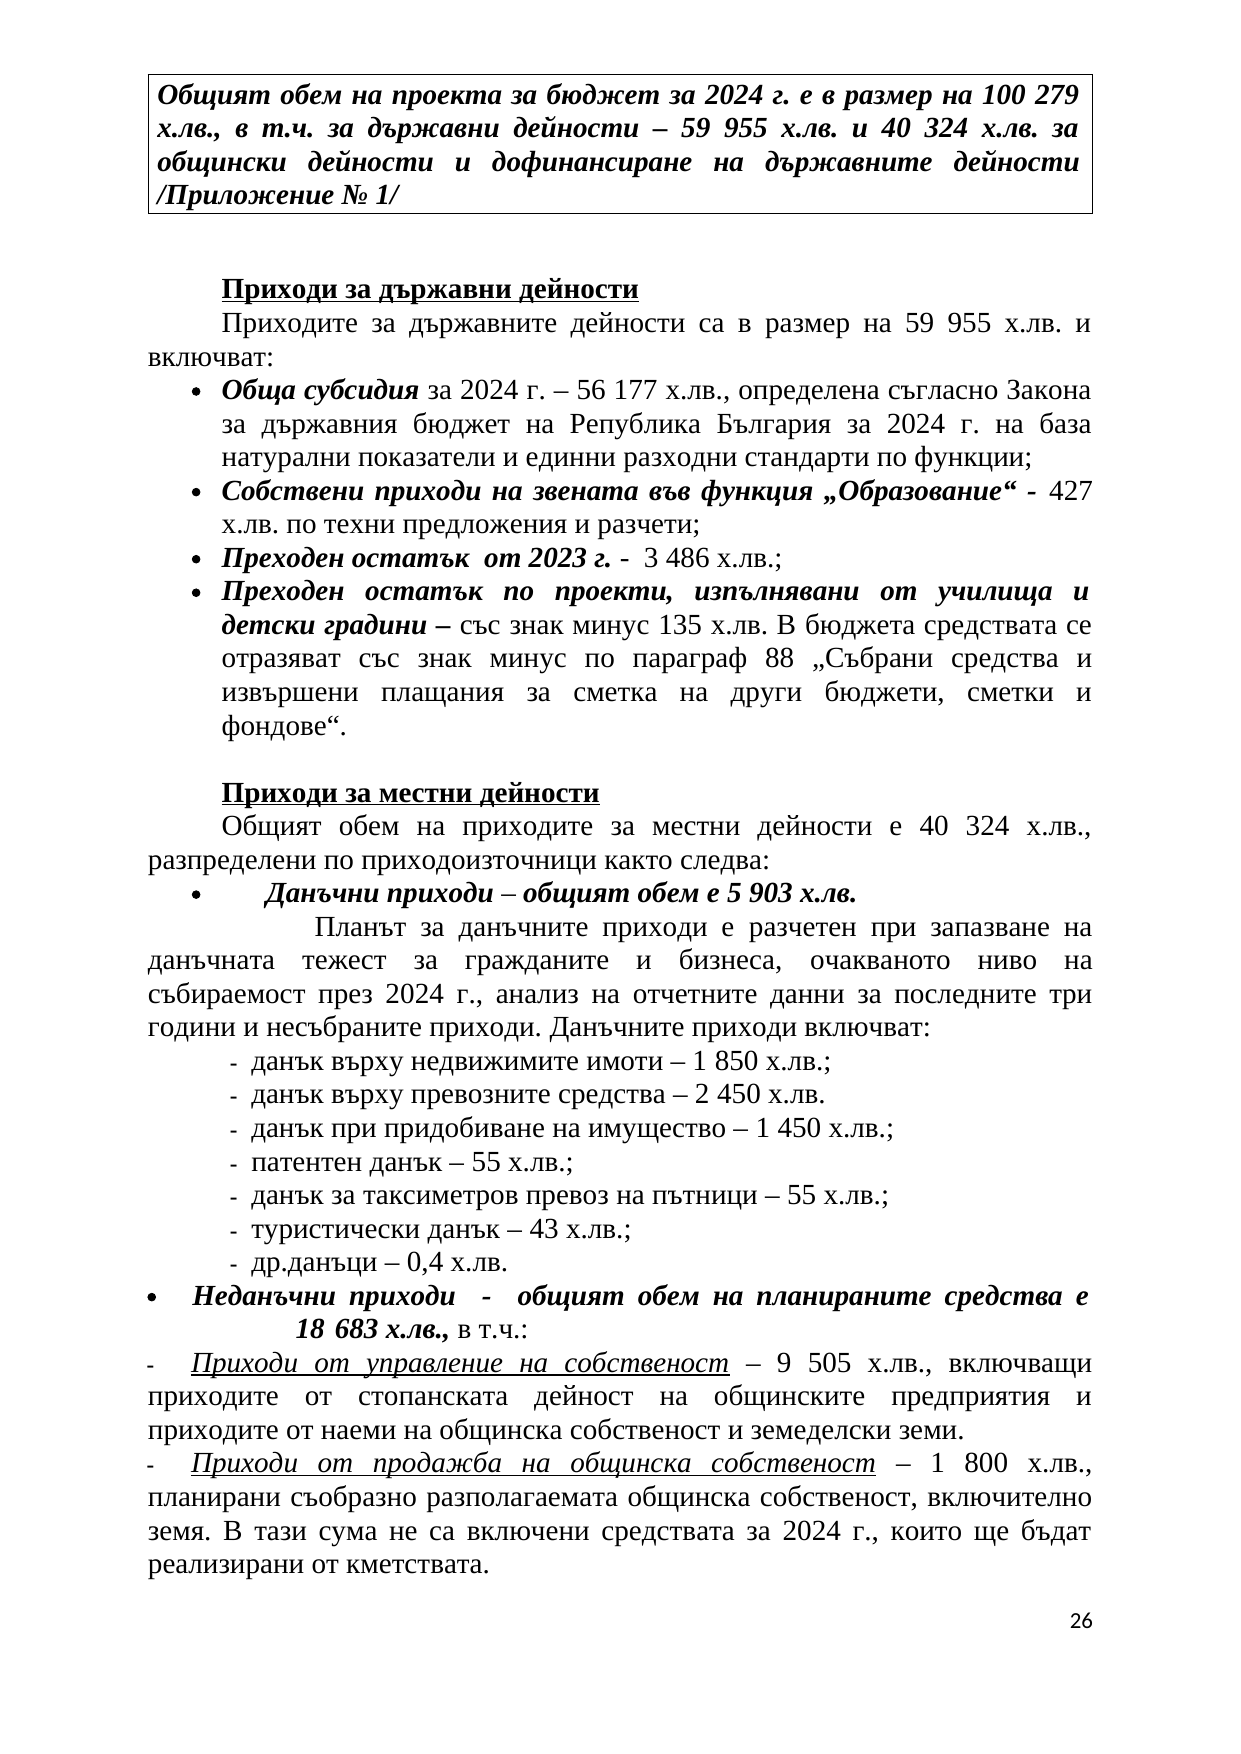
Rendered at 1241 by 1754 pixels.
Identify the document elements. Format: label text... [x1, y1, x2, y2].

list Преходен остатък от 2023 г. - 3 486 х.лв.; [192, 540, 1093, 573]
list Обща субсидия за 2024 г. – 56 177 х.лв., определена съгласно Закона за държавния бюджет на Република България за 2024 г. на база натурални показатели и единни разходни стандарти по функции; [192, 372, 1093, 473]
list Неданъчни приходи - общият обем на планираните средства е 18 683 х.лв., в т.ч.: [148, 1278, 1093, 1345]
list Приходи от продажба на общинска собственост – 1 800 х.лв., планирани съобразно разполагаемата общинска собственост, включително земя. В тази сума не са включени средствата за 2024 г., които ще бъдат реализирани от кметствата. [146, 1446, 1093, 1580]
list Приходи от управление на собственост – 9 505 х.лв., включващи приходите от стопанската дейност на общинските предприятия и приходите от наеми на общинска собственост и земеделски земи. [146, 1345, 1093, 1446]
list данък при придобиване на имущество – 1 450 х.лв.; [229, 1110, 1093, 1144]
list Данъчни приходи – общият обем е 5 903 х.лв. [192, 875, 1093, 909]
text Приходите за държавните дейности са в размер на 59 955 х.лв. и включват: [148, 305, 1093, 372]
text Планът за данъчните приходи е разчетен при запазване на данъчната тежест за гражданите и бизнеса, очакваното ниво на събираемост през 2024 г., анализ на отчетните данни за последните три години и несъбраните приходи. Данъчните приходи включват: [148, 909, 1093, 1043]
list данък за таксиметров превоз на пътници – 55 х.лв.; [229, 1177, 1093, 1211]
list Преходен остатък по проекти, изпълнявани от училища и детски градини – със знак минус 135 х.лв. В бюджета средствата се отразяват със знак минус по параграф 88 „Събрани средства и извършени плащания за сметка на други бюджети, сметки и фондове“. [192, 573, 1093, 741]
text Общият обем на проекта за бюджет за 2024 г. е в размер на 100 279 х.лв., в т.ч. за държавни дейности – 59 955 х.лв. и 40 324 х.лв. за общински дейности и дофинансиране на държавните дейности /Приложение № 1/ [149, 75, 1092, 213]
list данък върху превозните средства – 2 450 х.лв. [229, 1077, 1093, 1110]
list данък върху недвижимите имоти – 1 850 х.лв.; [229, 1043, 1093, 1077]
list Собствени приходи на звената във функция „Образование“ - 427 х.лв. по техни предложения и разчети; [192, 473, 1093, 540]
text Приходи за държавни дейности [148, 272, 1093, 305]
list др.данъци – 0,4 х.лв. [229, 1244, 1093, 1278]
text Приходи за местни дейности [148, 775, 1093, 808]
list патентен данък – 55 х.лв.; [229, 1144, 1093, 1177]
list туристически данък – 43 х.лв.; [229, 1211, 1093, 1244]
text Общият обем на приходите за местни дейности е 40 324 х.лв., разпределени по приходоизточници както следва: [148, 808, 1093, 875]
